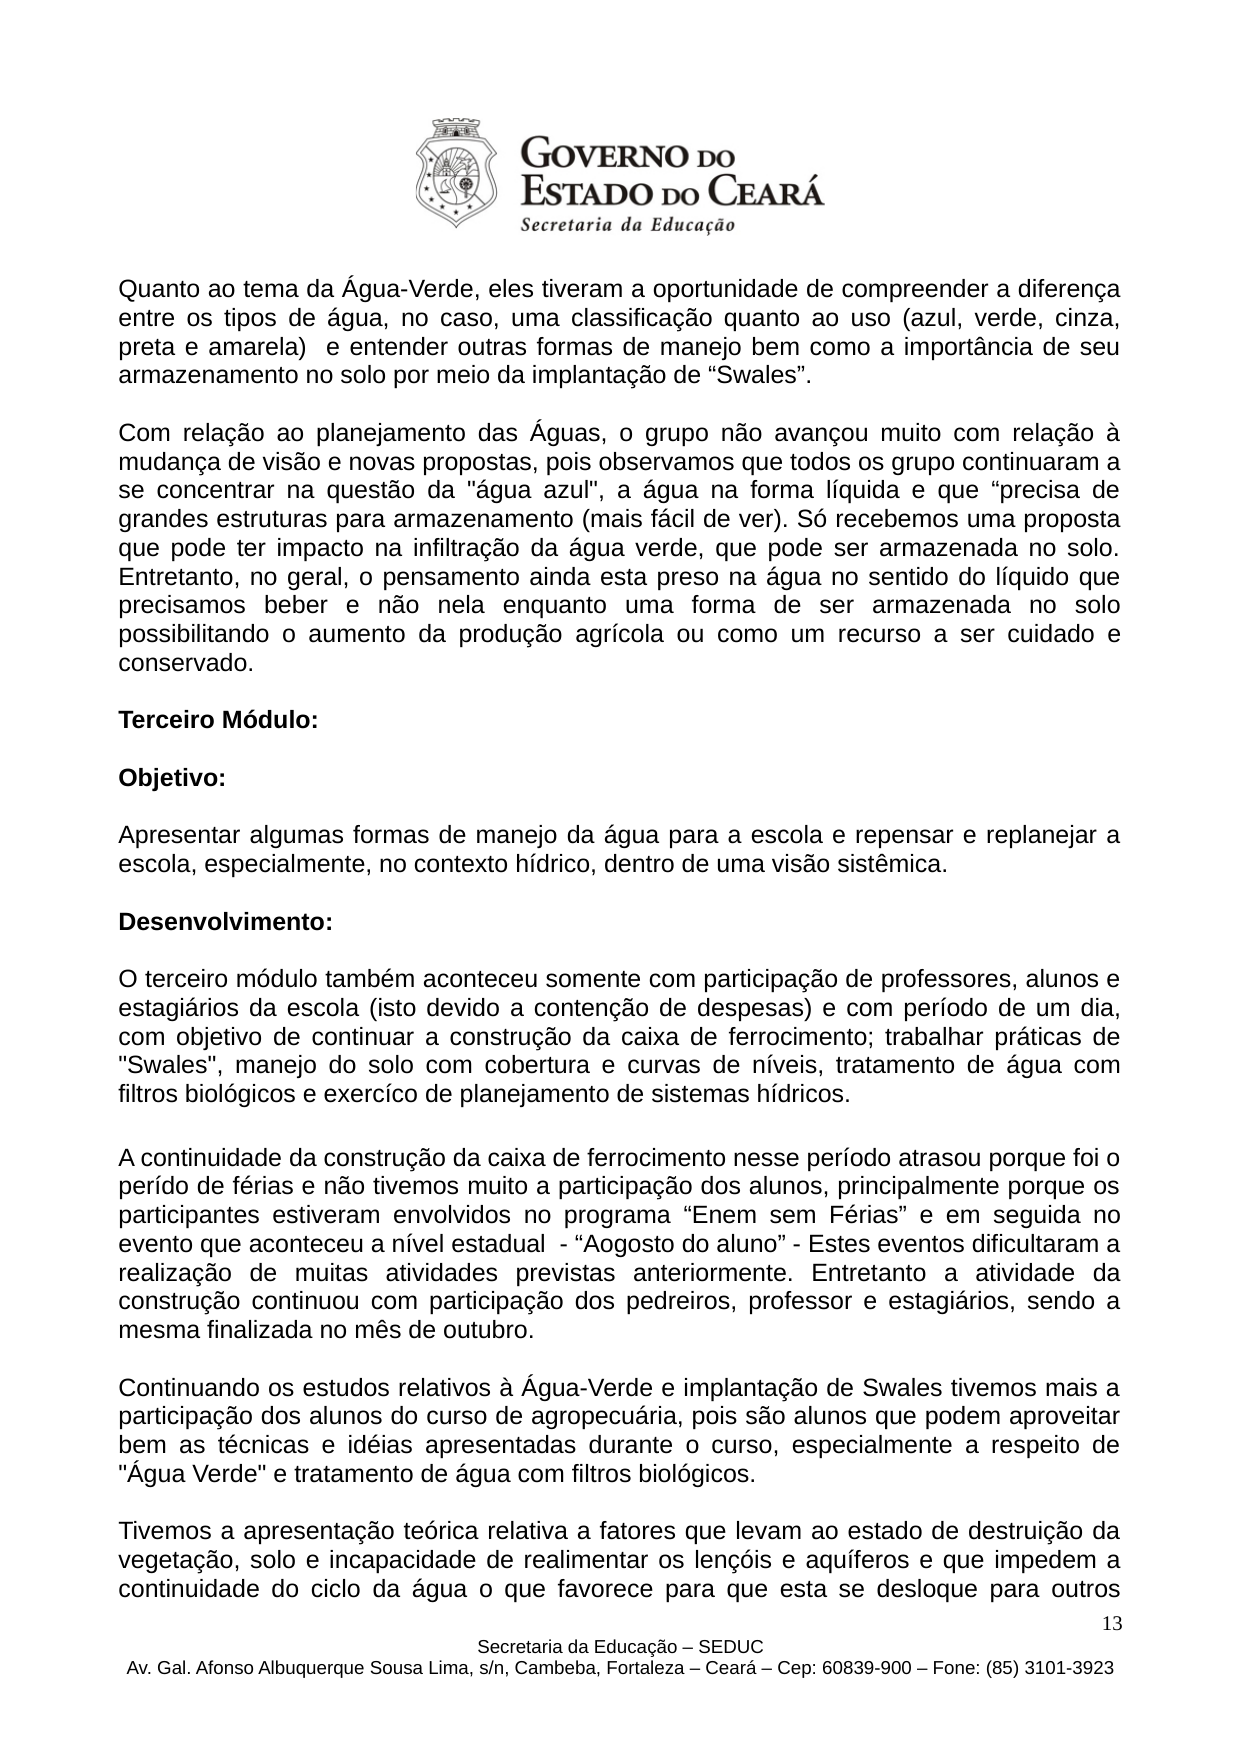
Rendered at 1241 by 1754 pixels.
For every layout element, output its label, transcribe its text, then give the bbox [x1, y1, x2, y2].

text Continuando os estudos relativos à Água-Verde e implantação de Swales tivemos mais a participação dos alunos do curso de agropecuária, pois são alunos que podem aproveitar bem as técnicas e idéias apresentadas durante o curso, especialmente a respeito de "Água Verde" e tratamento de água com filtros biológicos. [118, 1373, 1122, 1488]
text O terceiro módulo também aconteceu somente com participação de professores, alunos e estagiários da escola (isto devido a contenção de despesas) e com período de um dia, com objetivo de continuar a construção da caixa de ferrocimento; trabalhar práticas de "Swales", manejo do solo com cobertura e curvas de níveis, tratamento de água com filtros biológicos e exercíco de planejamento de sistemas hídricos. [118, 964, 1122, 1108]
text Apresentar algumas formas de manejo da água para a escola e repensar e replanejar a escola, especialmente, no contexto hídrico, dentro de uma visão sistêmica. [118, 820, 1122, 878]
text Com relação ao planejamento das Águas, o grupo não avançou muito com relação à mudança de visão e novas propostas, pois observamos que todos os grupo continuaram a se concentrar na questão da "água azul", a água na forma líquida e que “precisa de grandes estruturas para armazenamento (mais fácil de ver). Só recebemos uma proposta que pode ter impacto na infiltração da água verde, que pode ser armazenada no solo. Entretanto, no geral, o pensamento ainda esta preso na água no sentido do líquido que precisamos beber e não nela enquanto uma forma de ser armazenada no solo possibilitando o aumento da produção agrícola ou como um recurso a ser cuidado e conservado. [118, 418, 1122, 677]
text Objetivo: [118, 763, 1122, 792]
text Tivemos a apresentação teórica relativa a fatores que levam ao estado de destruição da vegetação, solo e incapacidade de realimentar os lençóis e aquíferos e que impedem a continuidade do ciclo da água o que favorece para que esta se desloque para outros [118, 1516, 1122, 1603]
picture [415, 118, 825, 236]
text A continuidade da construção da caixa de ferrocimento nesse período atrasou porque foi o perído de férias e não tivemos muito a participação dos alunos, principalmente porque os participantes estiveram envolvidos no programa “Enem sem Férias” e em seguida no evento que aconteceu a nível estadual - “Aogosto do aluno” - Estes eventos dificultaram a realização de muitas atividades previstas anteriormente. Entretanto a atividade da construção continuou com participação dos pedreiros, professor e estagiários, sendo a mesma finalizada no mês de outubro. [118, 1143, 1122, 1344]
text Quanto ao tema da Água-Verde, eles tiveram a oportunidade de compreender a diferença entre os tipos de água, no caso, uma classificação quanto ao uso (azul, verde, cinza, preta e amarela) e entender outras formas de manejo bem como a importância de seu armazenamento no solo por meio da implantação de “Swales”. [118, 274, 1122, 389]
text Terceiro Módulo: [118, 705, 1122, 734]
text Desenvolvimento: [118, 907, 1122, 935]
